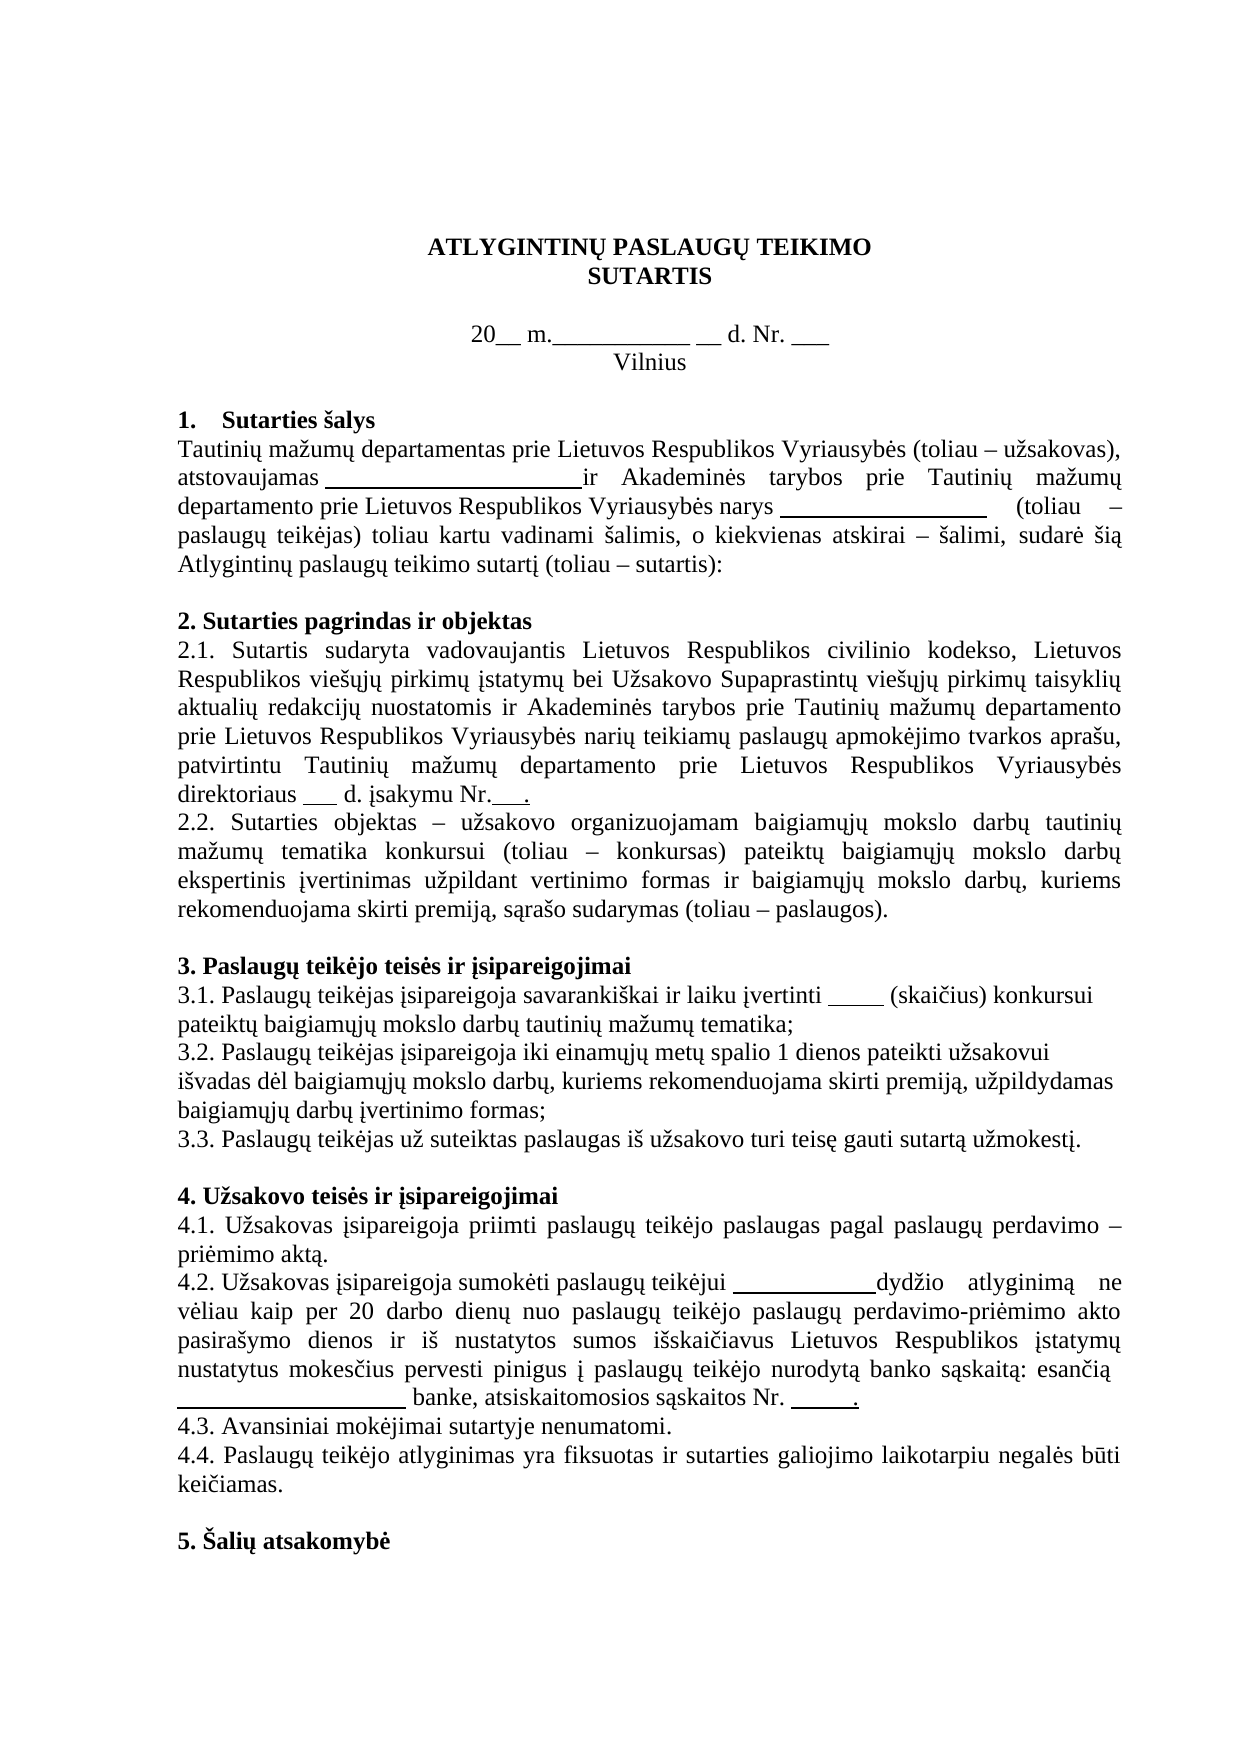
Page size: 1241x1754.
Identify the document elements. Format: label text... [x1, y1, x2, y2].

text 1. Sutarties šalys [177, 405, 1122, 434]
text 3.1. Paslaugų teikėjas įsipareigoja savarankiškai ir laiku įvertinti (skaičius) konkursui pateiktų baigiamųjų mokslo darbų tautinių mažumų tematika; [177, 980, 1122, 1037]
text 2. Sutarties pagrindas ir objektas [177, 606, 1122, 635]
text 4. Užsakovo teisės ir įsipareigojimai [177, 1181, 1122, 1210]
text 4.4. Paslaugų teikėjo atlyginimas yra fiksuotas ir sutarties galiojimo laikotarpiu negalės būti keičiamas. [177, 1440, 1122, 1497]
text Vilnius [177, 347, 1122, 376]
text 2.2. Sutarties objektas – užsakovo organizuojamam baigiamųjų mokslo darbų tautinių mažumų tematika konkursui (toliau – konkursas) pateiktų baigiamųjų mokslo darbų ekspertinis įvertinimas užpildant vertinimo formas ir baigiamųjų mokslo darbų, kuriems rekomenduojama skirti premiją, sąrašo sudarymas (toliau – paslaugos). [177, 807, 1122, 922]
text 20__ m.___________ __ d. Nr. ___ [177, 319, 1122, 347]
text 2.1. Sutartis sudaryta vadovaujantis Lietuvos Respublikos civilinio kodekso, Lietuvos Respublikos viešųjų pirkimų įstatymų bei Užsakovo Supaprastintų viešųjų pirkimų taisyklių aktualių redakcijų nuostatomis ir Akademinės tarybos prie Tautinių mažumų departamento prie Lietuvos Respublikos Vyriausybės narių teikiamų paslaugų apmokėjimo tvarkos aprašu, patvirtintu Tautinių mažumų departamento prie Lietuvos Respublikos Vyriausybės direktoriaus d. įsakymu Nr. . [177, 635, 1122, 807]
text Tautinių mažumų departamentas prie Lietuvos Respublikos Vyriausybės (toliau – užsakovas), atstovaujamas ir Akademinės tarybos prie Tautinių mažumų departamento prie Lietuvos Respublikos Vyriausybės narys (toliau – paslaugų teikėjas) toliau kartu vadinami šalimis, o kiekvienas atskirai – šalimi, sudarė šią Atlygintinų paslaugų teikimo sutartį (toliau – sutartis): [177, 434, 1122, 577]
text SUTARTIS [177, 261, 1122, 290]
text ATLYGINTINŲ PASLAUGŲ TEIKIMO [177, 232, 1122, 261]
text 3.2. Paslaugų teikėjas įsipareigoja iki einamųjų metų spalio 1 dienos pateikti užsakovui išvadas dėl baigiamųjų mokslo darbų, kuriems rekomenduojama skirti premiją, užpildydamas baigiamųjų darbų įvertinimo formas; [177, 1037, 1122, 1124]
text 4.1. Užsakovas įsipareigoja priimti paslaugų teikėjo paslaugas pagal paslaugų perdavimo – priėmimo aktą. [177, 1210, 1122, 1267]
text 4.3. Avansiniai mokėjimai sutartyje nenumatomi. [177, 1411, 1122, 1440]
text 3. Paslaugų teikėjo teisės ir įsipareigojimai [177, 951, 1122, 980]
text 5. Šalių atsakomybė [177, 1526, 1122, 1555]
text 4.2. Užsakovas įsipareigoja sumokėti paslaugų teikėjui dydžio atlyginimą ne vėliau kaip per 20 darbo dienų nuo paslaugų teikėjo paslaugų perdavimo-priėmimo akto pasirašymo dienos ir iš nustatytos sumos išskaičiavus Lietuvos Respublikos įstatymų nustatytus mokesčius pervesti pinigus į paslaugų teikėjo nurodytą banko sąskaitą: esančią banke, atsiskaitomosios sąskaitos Nr. . [177, 1267, 1122, 1411]
text 3.3. Paslaugų teikėjas už suteiktas paslaugas iš užsakovo turi teisę gauti sutartą užmokestį. [177, 1124, 1122, 1152]
